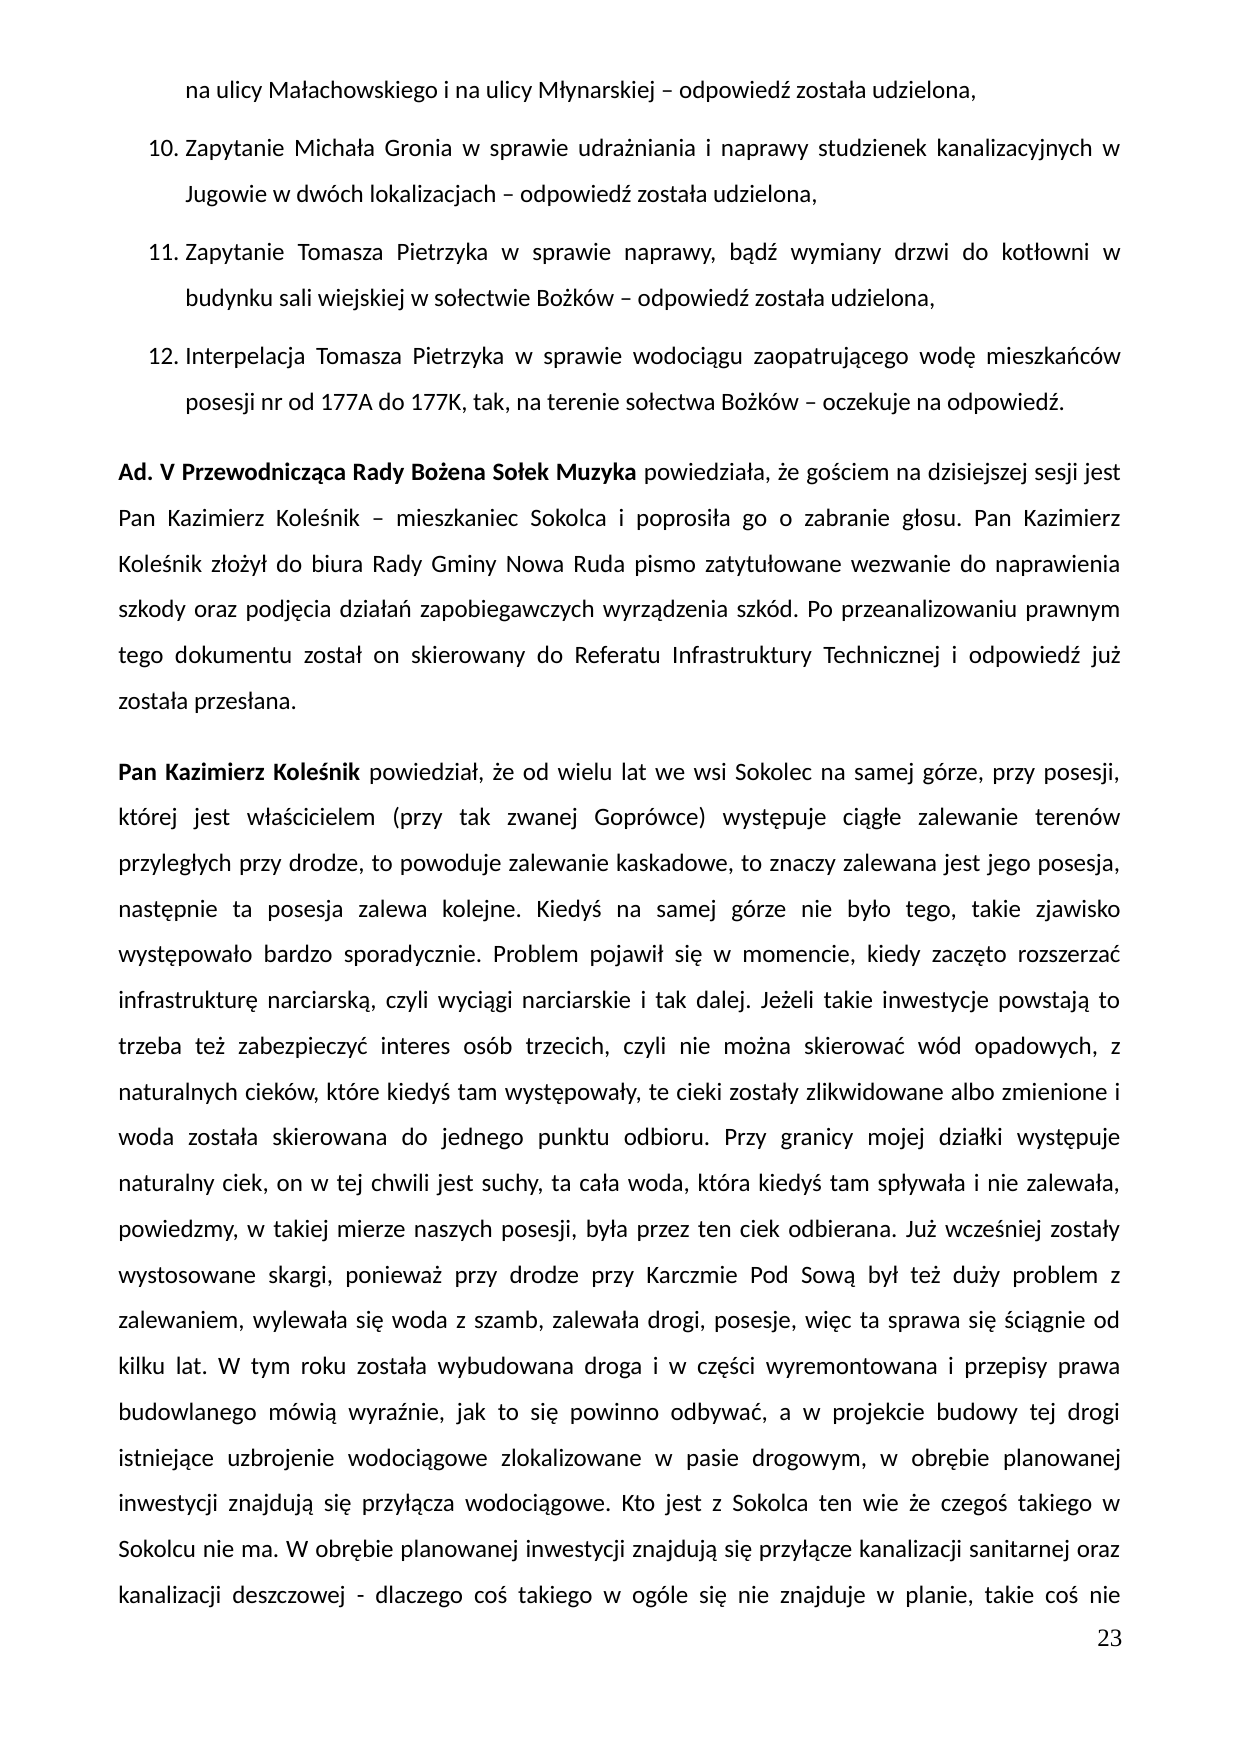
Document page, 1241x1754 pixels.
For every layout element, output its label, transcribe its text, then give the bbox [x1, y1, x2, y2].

list Interpelacja Tomasza Pietrzyka w sprawie wodociągu zaopatrującego wodę mieszkańców posesji nr od 177A do 177K, tak, na terenie sołectwa Bożków – oczekuje na odpowiedź. [148, 340, 1122, 416]
text Pan Kazimierz Koleśnik powiedział, że od wielu lat we wsi Sokolec na samej górze, przy posesji, której jest właścicielem (przy tak zwanej Goprówce) występuje ciągłe zalewanie terenów przyległych przy drodze, to powoduje zalewanie kaskadowe, to znaczy zalewana jest jego posesja, następnie ta posesja zalewa kolejne. Kiedyś na samej górze nie było tego, takie zjawisko występowało bardzo sporadycznie. Problem pojawił się w momencie, kiedy zaczęto rozszerzać infrastrukturę narciarską, czyli wyciągi narciarskie i tak dalej. Jeżeli takie inwestycje powstają to trzeba też zabezpieczyć interes osób trzecich, czyli nie można skierować wód opadowych, z naturalnych cieków, które kiedyś tam występowały, te cieki zostały zlikwidowane albo zmienione i woda została skierowana do jednego punktu odbioru. Przy granicy mojej działki występuje naturalny ciek, on w tej chwili jest suchy, ta cała woda, która kiedyś tam spływała i nie zalewała, powiedzmy, w takiej mierze naszych posesji, była przez ten ciek odbierana. Już wcześniej zostały wystosowane skargi, ponieważ przy drodze przy Karczmie Pod Sową był też duży problem z zalewaniem, wylewała się woda z szamb, zalewała drogi, posesje, więc ta sprawa się ściągnie od kilku lat. W tym roku została wybudowana droga i w części wyremontowana i przepisy prawa budowlanego mówią wyraźnie, jak to się powinno odbywać, a w projekcie budowy tej drogi istniejące uzbrojenie wodociągowe zlokalizowane w pasie drogowym, w obrębie planowanej inwestycji znajdują się przyłącza wodociągowe. Kto jest z Sokolca ten wie że czegoś takiego w Sokolcu nie ma. W obrębie planowanej inwestycji znajdują się przyłącze kanalizacji sanitarnej oraz kanalizacji deszczowej - dlaczego coś takiego w ogóle się nie znajduje w planie, takie coś nie [118, 756, 1122, 1609]
list Zapytanie Tomasza Pietrzyka w sprawie naprawy, bądź wymiany drzwi do kotłowni w budynku sali wiejskiej w sołectwie Bożków – odpowiedź została udzielona, [148, 236, 1122, 312]
list Zapytanie Michała Gronia w sprawie udrażniania i naprawy studzienek kanalizacyjnych w Jugowie w dwóch lokalizacjach – odpowiedź została udzielona, [148, 132, 1122, 208]
list na ulicy Małachowskiego i na ulicy Młynarskiej – odpowiedź została udzielona, [148, 74, 1122, 104]
text Ad. V Przewodnicząca Rady Bożena Sołek Muzyka powiedziała, że gościem na dzisiejszej sesji jest Pan Kazimierz Koleśnik – mieszkaniec Sokolca i poprosiła go o zabranie głosu. Pan Kazimierz Koleśnik złożył do biura Rady Gminy Nowa Ruda pismo zatytułowane wezwanie do naprawienia szkody oraz podjęcia działań zapobiegawczych wyrządzenia szkód. Po przeanalizowaniu prawnym tego dokumentu został on skierowany do Referatu Infrastruktury Technicznej i odpowiedź już została przesłana. [118, 456, 1122, 716]
